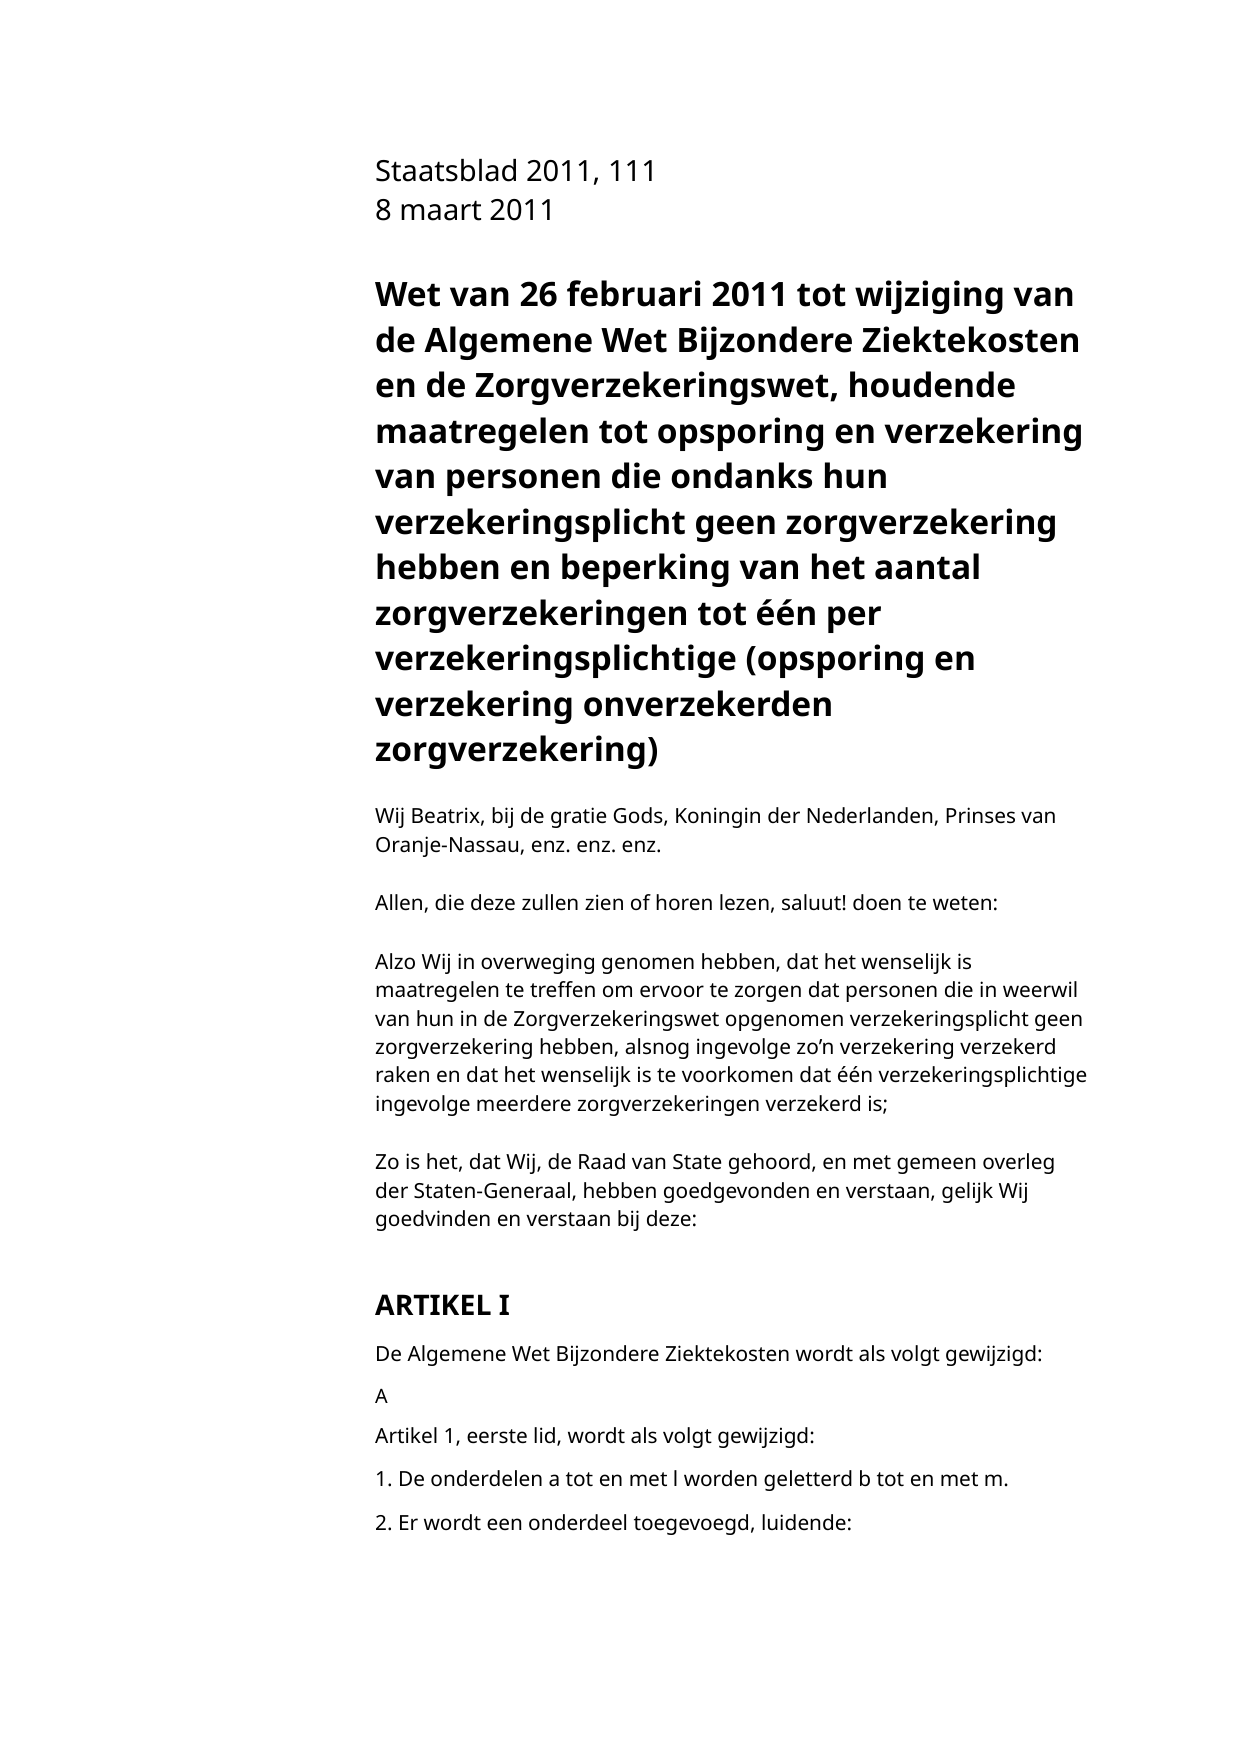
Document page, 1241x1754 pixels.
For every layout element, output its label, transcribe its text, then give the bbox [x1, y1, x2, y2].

subtitle ARTIKEL I [375, 1285, 1090, 1324]
text Alzo Wij in overweging genomen hebben, dat het wenselijk is maatregelen te treffen om ervoor te zorgen dat personen die in weerwil van hun in de Zorgverzekeringswet opgenomen verzekeringsplicht geen zorgverzekering hebben, alsnog ingevolge zo’n verzekering verzekerd raken en dat het wenselijk is te voorkomen dat één verzekeringsplichtige ingevolge meerdere zorgverzekeringen verzekerd is; [375, 947, 1090, 1117]
text Allen, die deze zullen zien of horen lezen, saluut! doen te weten: [375, 888, 1090, 917]
text 1. De onderdelen a tot en met l worden geletterd b tot en met m. [375, 1464, 1090, 1493]
text Artikel 1, eerste lid, wordt als volgt gewijzigd: [375, 1421, 1090, 1449]
text 8 maart 2011 [375, 190, 1090, 229]
text Wij Beatrix, bij de gratie Gods, Koningin der Nederlanden, Prinses van Oranje-Nassau, enz. enz. enz. [375, 802, 1090, 858]
text Zo is het, dat Wij, de Raad van State gehoord, en met gemeen overleg der Staten-Generaal, hebben goedgevonden en verstaan, gelijk Wij goedvinden en verstaan bij deze: [375, 1147, 1090, 1233]
subtitle Wet van 26 februari 2011 tot wijziging van de Algemene Wet Bijzondere Ziektekosten en de Zorgverzekeringswet, houdende maatregelen tot opsporing en verzekering van personen die ondanks hun verzekeringsplicht geen zorgverzekering hebben en beperking van het aantal zorgverzekeringen tot één per verzekeringsplichtige (opsporing en verzekering onverzekerden zorgverzekering) [375, 271, 1090, 772]
text A [375, 1382, 1090, 1409]
text Staatsblad 2011, 111 [375, 150, 1090, 190]
text 2. Er wordt een onderdeel toegevoegd, luidende: [375, 1508, 1090, 1536]
text De Algemene Wet Bijzondere Ziektekosten wordt als volgt gewijzigd: [375, 1339, 1090, 1367]
